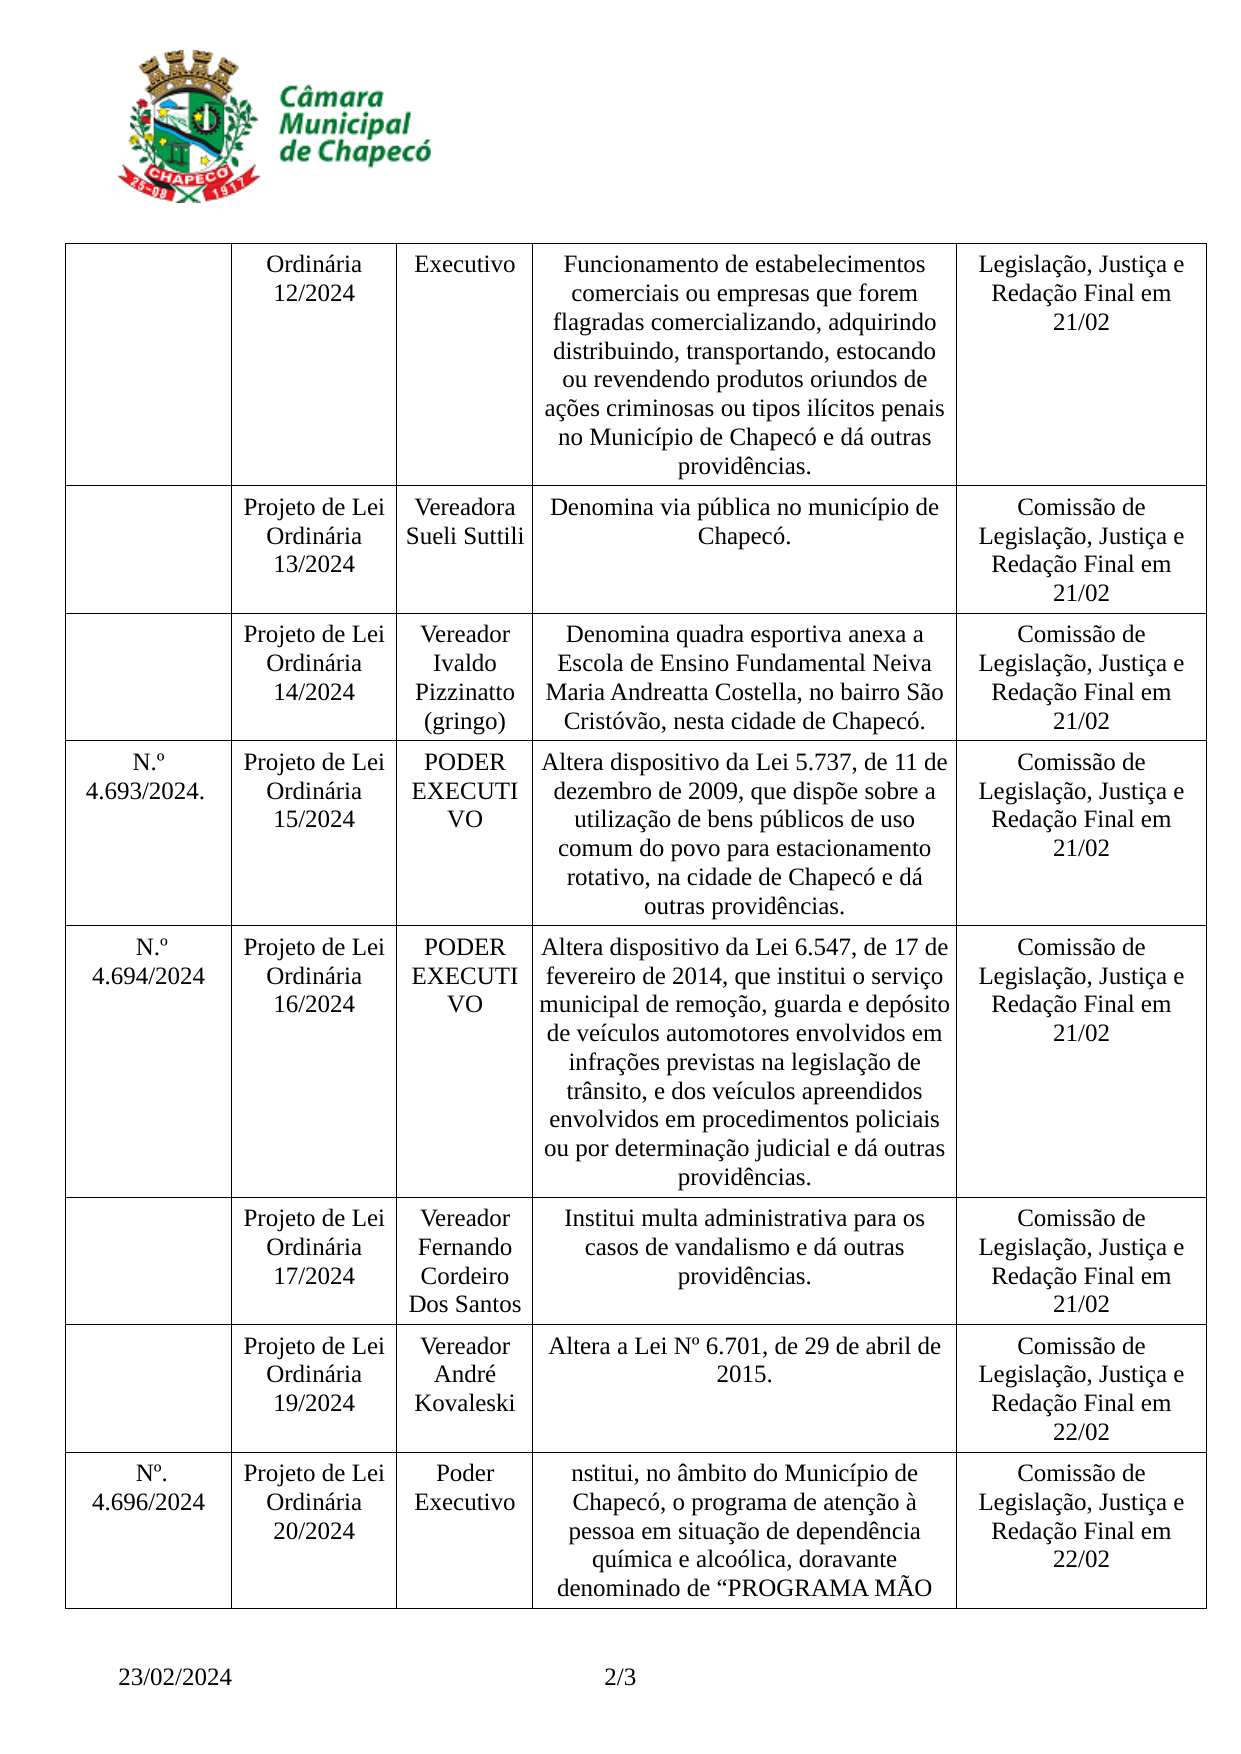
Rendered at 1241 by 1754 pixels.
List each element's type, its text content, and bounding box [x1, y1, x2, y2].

table_cell Poder Executivo [397, 1453, 532, 1608]
picture [118, 50, 431, 203]
table_cell PODER EXECUTIVO [397, 926, 532, 1197]
table_cell Comissão de Legislação, Justiça e Redação Final em 22/02 [957, 1325, 1206, 1452]
table_cell Legislação, Justiça e Redação Final em 21/02 [957, 244, 1206, 485]
table_cell Vereadora Sueli Suttili [397, 486, 532, 613]
table_cell N.º 4.694/2024 [66, 926, 231, 1197]
table_cell [66, 1198, 231, 1324]
table_cell PODER EXECUTIVO [397, 741, 532, 925]
table_cell Altera dispositivo da Lei 6.547, de 17 de fevereiro de 2014, que institui o serviço municipal de remoção, guarda e depósito de veículos automotores envolvidos em infrações previstas na legislação de trânsito, e dos veículos apreendidos envolvidos em procedimentos policiais ou por determinação judicial e dá outras providências. [533, 926, 956, 1197]
table_cell Comissão de Legislação, Justiça e Redação Final em 22/02 [957, 1453, 1206, 1608]
table_cell Projeto de Lei Ordinária 13/2024 [232, 486, 396, 613]
table_cell Nº. 4.696/2024 [66, 1453, 231, 1608]
table_cell Ordinária 12/2024 [232, 244, 396, 485]
table_cell Comissão de Legislação, Justiça e Redação Final em 21/02 [957, 926, 1206, 1197]
table_cell Projeto de Lei Ordinária 15/2024 [232, 741, 396, 925]
table_cell [66, 614, 231, 740]
table_cell Comissão de Legislação, Justiça e Redação Final em 21/02 [957, 614, 1206, 740]
table_cell [66, 1325, 231, 1452]
table_cell Funcionamento de estabelecimentos comerciais ou empresas que forem flagradas comercializando, adquirindo distribuindo, transportando, estocando ou revendendo produtos oriundos de ações criminosas ou tipos ilícitos penais no Município de Chapecó e dá outras providências. [533, 244, 956, 485]
table_cell [66, 486, 231, 613]
table_cell Altera a Lei Nº 6.701, de 29 de abril de 2015. [533, 1325, 956, 1452]
table_cell Comissão de Legislação, Justiça e Redação Final em 21/02 [957, 741, 1206, 925]
table_cell Projeto de Lei Ordinária 19/2024 [232, 1325, 396, 1452]
table_cell Projeto de Lei Ordinária 17/2024 [232, 1198, 396, 1324]
table_cell Denomina via pública no município de Chapecó. [533, 486, 956, 613]
table_cell Projeto de Lei Ordinária 14/2024 [232, 614, 396, 740]
table_cell nstitui, no âmbito do Município de Chapecó, o programa de atenção à pessoa em situação de dependência química e alcoólica, doravante denominado de “PROGRAMA MÃO [533, 1453, 956, 1608]
table_cell Vereador André Kovaleski [397, 1325, 532, 1452]
table_cell N.º 4.693/2024. [66, 741, 231, 925]
table_cell Denomina quadra esportiva anexa a Escola de Ensino Fundamental Neiva Maria Andreatta Costella, no bairro São Cristóvão, nesta cidade de Chapecó. [533, 614, 956, 740]
table_cell Altera dispositivo da Lei 5.737, de 11 de dezembro de 2009, que dispõe sobre a utilização de bens públicos de uso comum do povo para estacionamento rotativo, na cidade de Chapecó e dá outras providências. [533, 741, 956, 925]
table_cell Vereador Fernando Cordeiro Dos Santos [397, 1198, 532, 1324]
table_cell Projeto de Lei Ordinária 20/2024 [232, 1453, 396, 1608]
table_cell Vereador Ivaldo Pizzinatto (gringo) [397, 614, 532, 740]
table_cell Comissão de Legislação, Justiça e Redação Final em 21/02 [957, 486, 1206, 613]
table_cell Executivo [397, 244, 532, 485]
table_cell Projeto de Lei Ordinária 16/2024 [232, 926, 396, 1197]
table_cell Institui multa administrativa para os casos de vandalismo e dá outras providências. [533, 1198, 956, 1324]
table_cell Comissão de Legislação, Justiça e Redação Final em 21/02 [957, 1198, 1206, 1324]
table_cell [66, 244, 231, 485]
